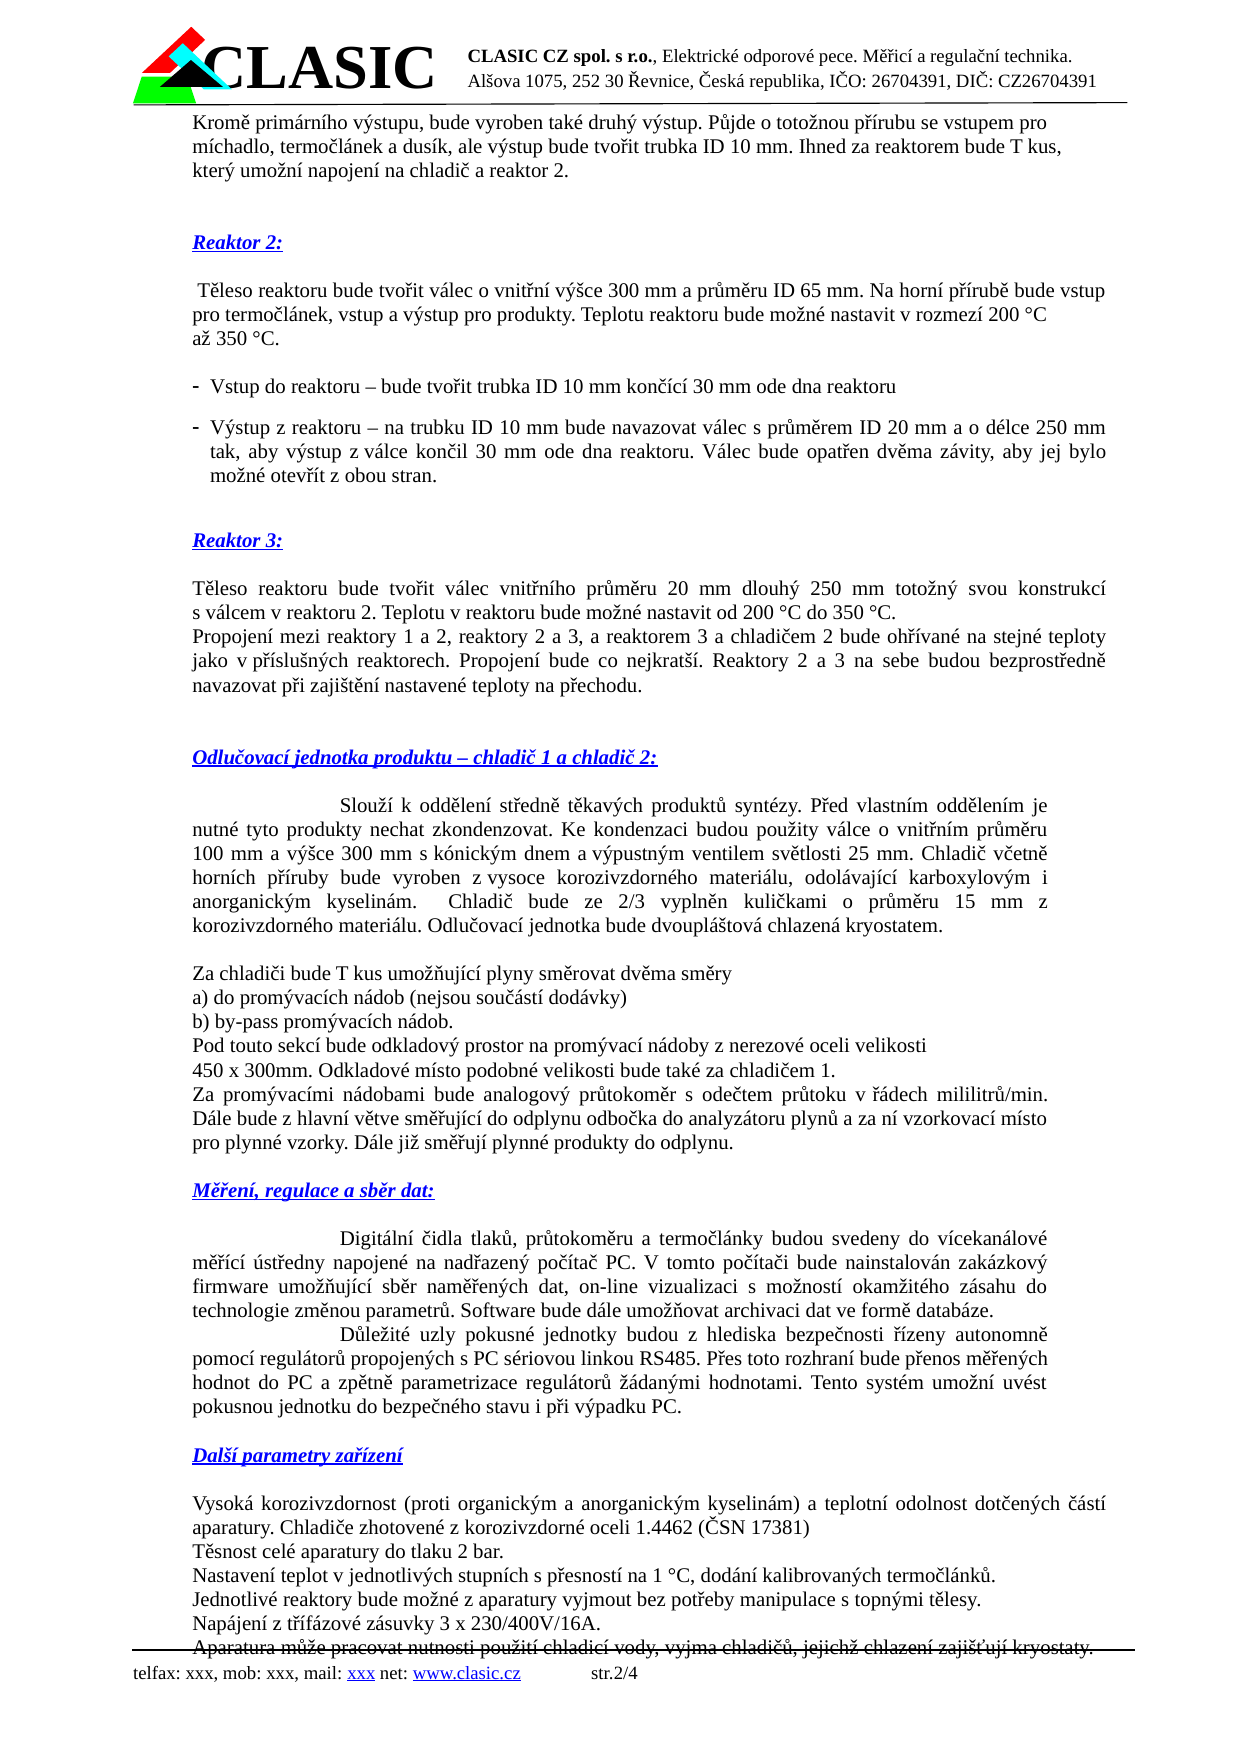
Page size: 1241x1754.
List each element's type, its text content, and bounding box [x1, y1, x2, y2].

text Jednotlivé reaktory bude možné z aparatury vyjmout bez potřeby manipulace s topnými tělesy. [192, 1587, 1107, 1611]
text Reaktor 3: [192, 528, 1107, 552]
text Za chladiči bude T kus umožňující plyny směrovat dvěma směry [192, 961, 1048, 985]
text až 350 °C. [192, 326, 1107, 350]
text Těsnost celé aparatury do tlaku 2 bar. [192, 1539, 1107, 1563]
text Nastavení teplot v jednotlivých stupních s přesností na 1 °C, dodání kalibrovaných termočlánků. [192, 1563, 1107, 1587]
text Napájení z třífázové zásuvky 3 x 230/400V/16A. [192, 1611, 1107, 1635]
text a) do promývacích nádob (nejsou součástí dodávky) [192, 985, 1048, 1009]
text Vysoká korozivzdornost (proti organickým a anorganickým kyselinám) a teplotní odolnost dotčených částí aparatury. Chladiče zhotovené z korozivzdorné oceli 1.4462 (ČSN 17381) [192, 1491, 1107, 1539]
text Těleso reaktoru bude tvořit válec o vnitřní výšce 300 mm a průměru ID 65 mm. Na horní přírubě bude vstup pro termočlánek, vstup a výstup pro produkty. Teplotu reaktoru bude možné nastavit v rozmezí 200 °C [192, 278, 1107, 326]
text Digitální čidla tlaků, průtokoměru a termočlánky budou svedeny do vícekanálové měřící ústředny napojené na nadřazený počítač PC. V tomto počítači bude nainstalován zakázkový firmware umožňující sběr naměřených dat, on-line vizualizaci s možností okamžitého zásahu do technologie změnou parametrů. Software bude dále umožňovat archivaci dat ve formě databáze. [192, 1226, 1048, 1322]
text Další parametry zařízení [192, 1442, 1048, 1467]
text Propojení mezi reaktory 1 a 2, reaktory 2 a 3, a reaktorem 3 a chladičem 2 bude ohřívané na stejné teploty jako v příslušných reaktorech. Propojení bude co nejkratší. Reaktory 2 a 3 na sebe budou bezprostředně navazovat při zajištění nastavené teploty na přechodu. [192, 624, 1107, 697]
text b) by-pass promývacích nádob. [192, 1009, 1048, 1033]
text 450 x 300mm. Odkladové místo podobné velikosti bude také za chladičem 1. [192, 1057, 1048, 1082]
text Reaktor 2: [192, 230, 1107, 254]
list Vstup do reaktoru – bude tvořit trubka ID 10 mm končící 30 mm ode dna reaktoru [192, 374, 1107, 398]
text Odlučovací jednotka produktu – chladič 1 a chladič 2: [192, 745, 1048, 769]
text Měření, regulace a sběr dat: [192, 1178, 1048, 1202]
text Za promývacími nádobami bude analogový průtokoměr s odečtem průtoku v řádech mililitrů/min. Dále bude z hlavní větve směřující do odplynu odbočka do analyzátoru plynů a za ní vzorkovací místo pro plynné vzorky. Dále již směřují plynné produkty do odplynu. [192, 1082, 1048, 1154]
text Kromě primárního výstupu, bude vyroben také druhý výstup. Půjde o totožnou přírubu se vstupem pro míchadlo, termočlánek a dusík, ale výstup bude tvořit trubka ID 10 mm. Ihned za reaktorem bude T kus, který umožní napojení na chladič a reaktor 2. [192, 110, 1107, 182]
text Aparatura může pracovat nutnosti použití chladicí vody, vyjma chladičů, jejichž chlazení zajišťují kryostaty. [192, 1635, 1107, 1649]
text Pod touto sekcí bude odkladový prostor na promývací nádoby z nerezové oceli velikosti [192, 1033, 1048, 1057]
text Těleso reaktoru bude tvořit válec vnitřního průměru 20 mm dlouhý 250 mm totožný svou konstrukcí s válcem v reaktoru 2. Teplotu v reaktoru bude možné nastavit od 200 °C do 350 °C. [192, 576, 1107, 624]
text Aparatura může pracovat nutnosti použití chladicí vody, vyjma chladičů, jejichž chlazení zajišťují kryostaty. [192, 1651, 1107, 1659]
text Slouží k oddělení středně těkavých produktů syntézy. Před vlastním oddělením je nutné tyto produkty nechat zkondenzovat. Ke kondenzaci budou použity válce o vnitřním průměru 100 mm a výšce 300 mm s kónickým dnem a výpustným ventilem světlosti 25 mm. Chladič včetně horních příruby bude vyroben z vysoce korozivzdorného materiálu, odolávající karboxylovým i anorganickým kyselinám. Chladič bude ze 2/3 vyplněn kuličkami o průměru 15 mm z korozivzdorného materiálu. Odlučovací jednotka bude dvoupláštová chlazená kryostatem. [192, 793, 1048, 937]
text Důležité uzly pokusné jednotky budou z hlediska bezpečnosti řízeny autonomně pomocí regulátorů propojených s PC sériovou linkou RS485. Přes toto rozhraní bude přenos měřených hodnot do PC a zpětně parametrizace regulátorů žádanými hodnotami. Tento systém umožní uvést pokusnou jednotku do bezpečného stavu i při výpadku PC. [192, 1322, 1048, 1418]
list Výstup z reaktoru – na trubku ID 10 mm bude navazovat válec s průměrem ID 20 mm a o délce 250 mm tak, aby výstup z válce končil 30 mm ode dna reaktoru. Válec bude opatřen dvěma závity, aby jej bylo možné otevřít z obou stran. [192, 415, 1107, 487]
